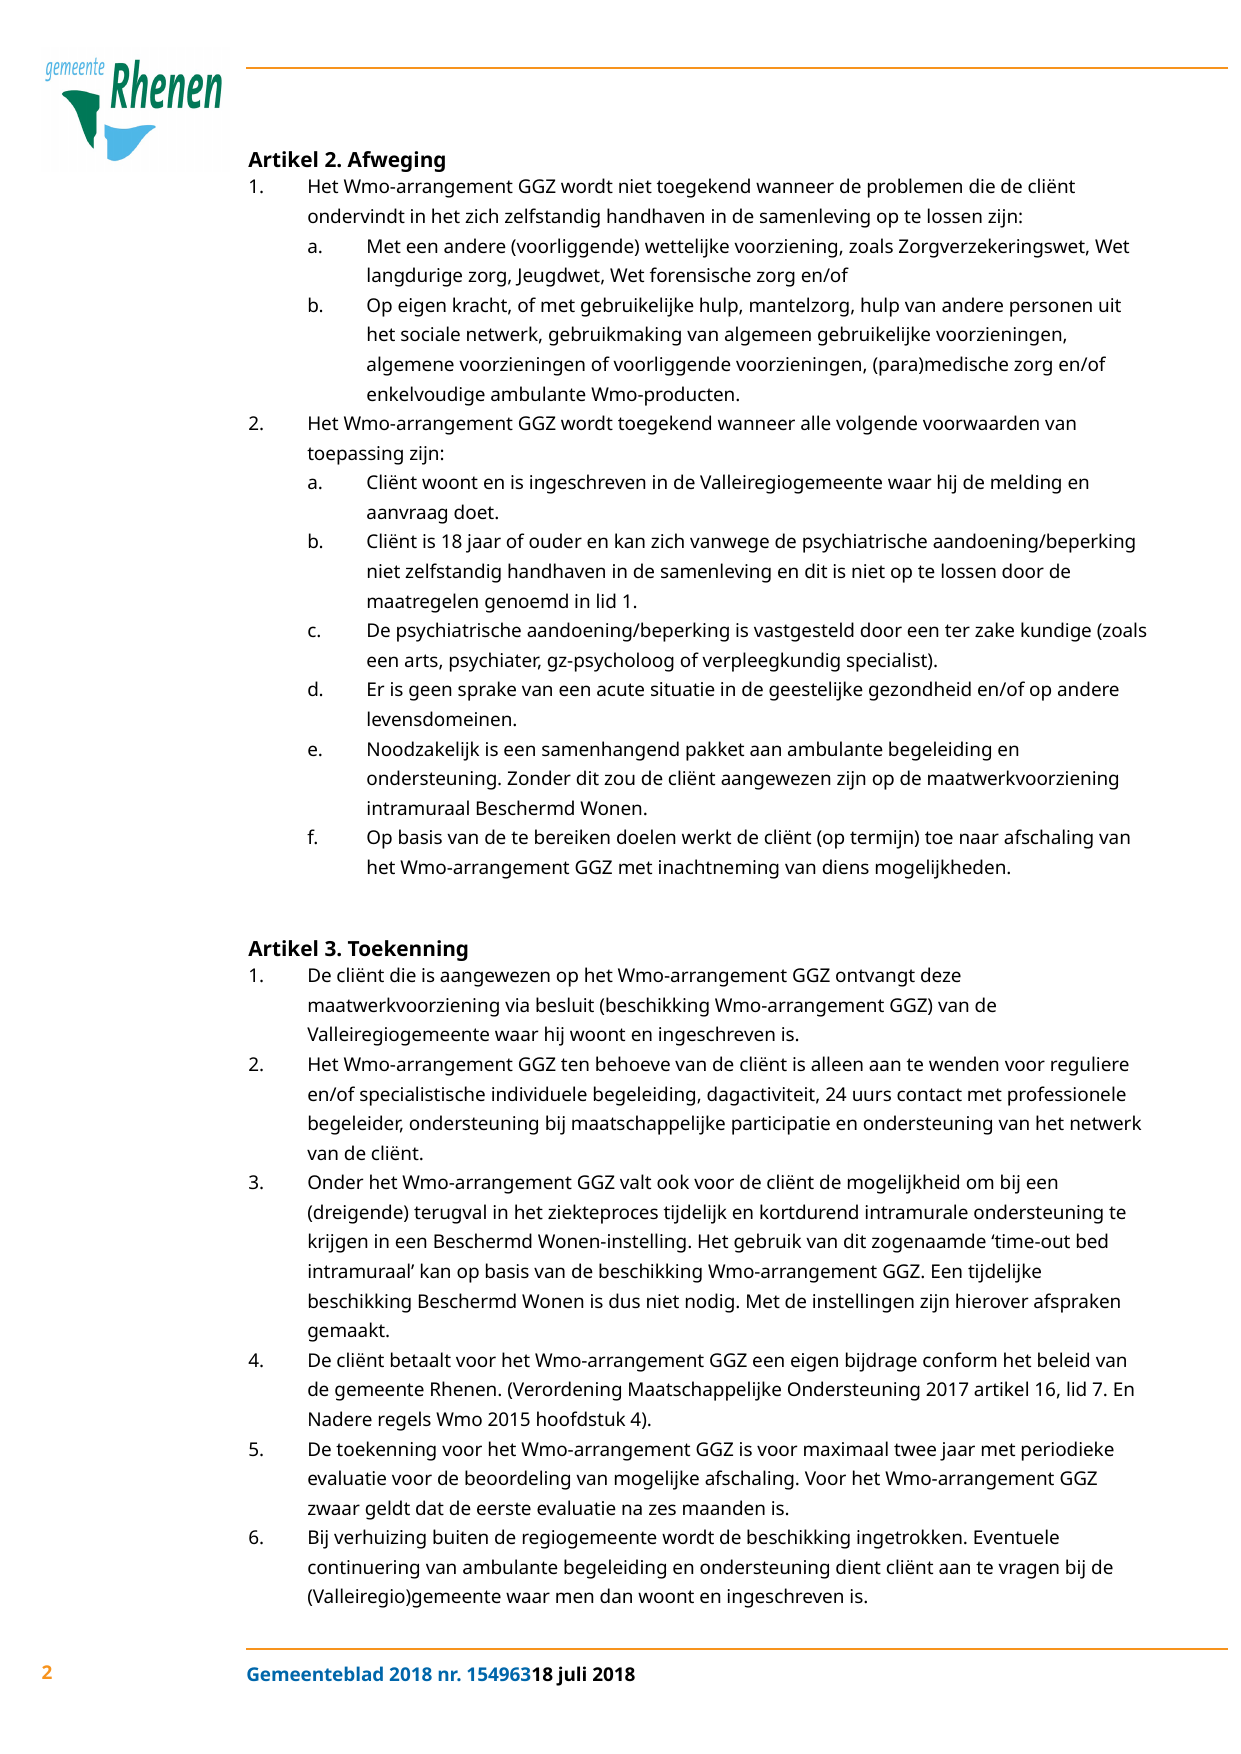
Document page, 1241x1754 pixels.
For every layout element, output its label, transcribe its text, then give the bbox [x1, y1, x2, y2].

text Artikel 3. Toekenning [248, 934, 1152, 962]
text Artikel 2. Afweging [248, 145, 1152, 174]
picture [41, 47, 231, 172]
list De cliënt die is aangewezen op het Wmo-arrangement GGZ ontvangt deze maatwerkvoorziening via besluit (beschikking Wmo-arrangement GGZ) van de Valleiregiogemeente waar hij woont en ingeschreven is. [248, 962, 1152, 1047]
list Het Wmo-arrangement GGZ wordt niet toegekend wanneer de problemen die de cliënt ondervindt in het zich zelfstandig handhaven in de samenleving op te lossen zijn: [248, 174, 1152, 229]
list Cliënt woont en is ingeschreven in de Valleiregiogemeente waar hij de melding en aanvraag doet. [307, 469, 1152, 525]
list Bij verhuizing buiten de regiogemeente wordt de beschikking ingetrokken. Eventuele continuering van ambulante begeleiding en ondersteuning dient cliënt aan te vragen bij de (Valleiregio)gemeente waar men dan woont en ingeschreven is. [248, 1524, 1152, 1609]
list Op basis van de te bereiken doelen werkt de cliënt (op termijn) toe naar afschaling van het Wmo-arrangement GGZ met inachtneming van diens mogelijkheden. [307, 824, 1152, 880]
list Noodzakelijk is een samenhangend pakket aan ambulante begeleiding en ondersteuning. Zonder dit zou de cliënt aangewezen zijn op de maatwerkvoorziening intramuraal Beschermd Wonen. [307, 736, 1152, 821]
list De cliënt betaalt voor het Wmo-arrangement GGZ een eigen bijdrage conform het beleid van de gemeente Rhenen. (Verordening Maatschappelijke Ondersteuning 2017 artikel 16, lid 7. En Nadere regels Wmo 2015 hoofdstuk 4). [248, 1347, 1152, 1432]
list Onder het Wmo-arrangement GGZ valt ook voor de cliënt de mogelijkheid om bij een (dreigende) terugval in het ziekteproces tijdelijk en kortdurend intramurale ondersteuning te krijgen in een Beschermd Wonen-instelling. Het gebruik van dit zogenaamde ‘time-out bed intramuraal’ kan op basis van de beschikking Wmo-arrangement GGZ. Een tijdelijke beschikking Beschermd Wonen is dus niet nodig. Met de instellingen zijn hierover afspraken gemaakt. [248, 1169, 1152, 1343]
list Op eigen kracht, of met gebruikelijke hulp, mantelzorg, hulp van andere personen uit het sociale netwerk, gebruikmaking van algemeen gebruikelijke voorzieningen, algemene voorzieningen of voorliggende voorzieningen, (para)medische zorg en/of enkelvoudige ambulante Wmo-producten. [307, 292, 1152, 406]
list Er is geen sprake van een acute situatie in de geestelijke gezondheid en/of op andere levensdomeinen. [307, 677, 1152, 732]
list De toekenning voor het Wmo-arrangement GGZ is voor maximaal twee jaar met periodieke evaluatie voor de beoordeling van mogelijke afschaling. Voor het Wmo-arrangement GGZ zwaar geldt dat de eerste evaluatie na zes maanden is. [248, 1436, 1152, 1521]
list Het Wmo-arrangement GGZ wordt toegekend wanneer alle volgende voorwaarden van toepassing zijn: [248, 410, 1152, 466]
list De psychiatrische aandoening/beperking is vastgesteld door een ter zake kundige (zoals een arts, psychiater, gz-psycholoog of verpleegkundig specialist). [307, 617, 1152, 673]
list Cliënt is 18 jaar of ouder en kan zich vanwege de psychiatrische aandoening/beperking niet zelfstandig handhaven in de samenleving en dit is niet op te lossen door de maatregelen genoemd in lid 1. [307, 529, 1152, 613]
list Het Wmo-arrangement GGZ ten behoeve van de cliënt is alleen aan te wenden voor reguliere en/of specialistische individuele begeleiding, dagactiviteit, 24 uurs contact met professionele begeleider, ondersteuning bij maatschappelijke participatie en ondersteuning van het netwerk van de cliënt. [248, 1051, 1152, 1166]
list Met een andere (voorliggende) wettelijke voorziening, zoals Zorgverzekeringswet, Wet langdurige zorg, Jeugdwet, Wet forensische zorg en/of [307, 233, 1152, 288]
